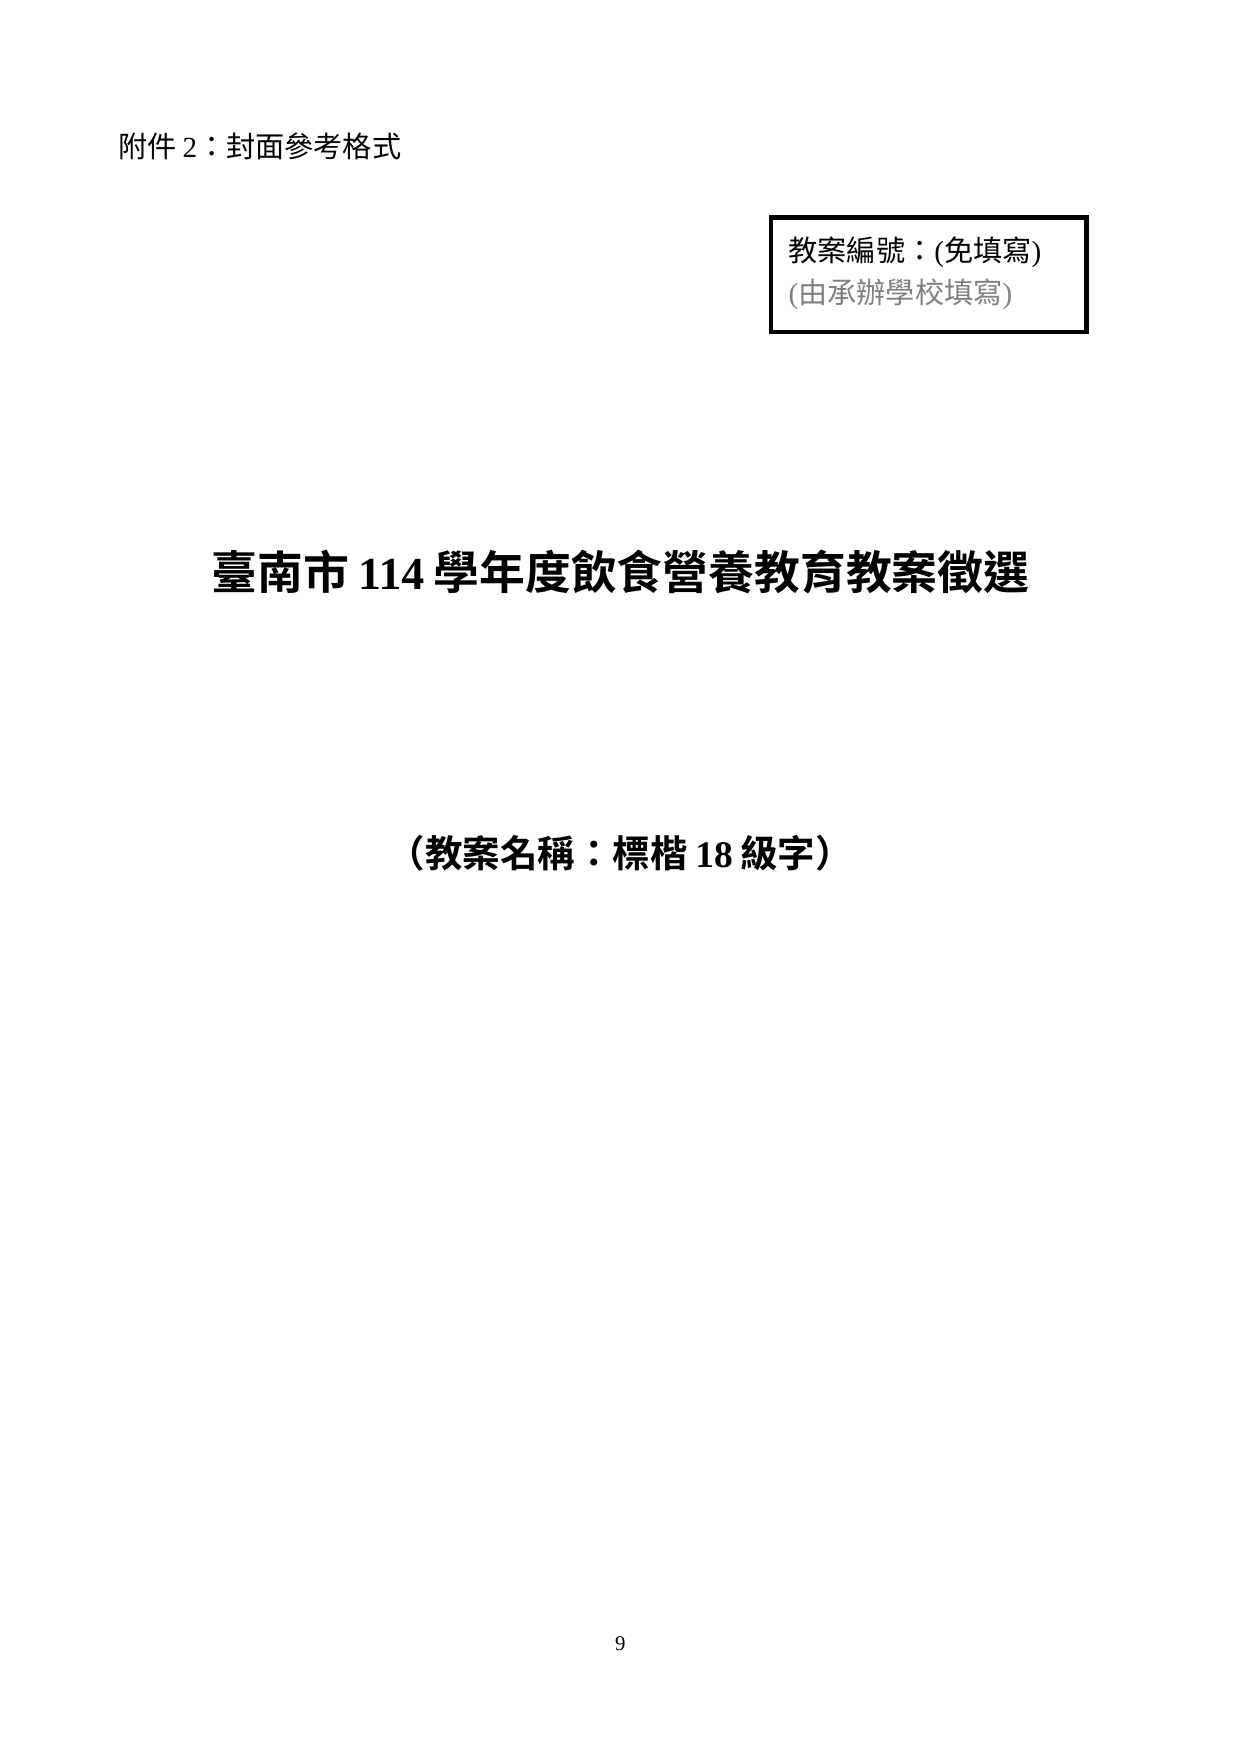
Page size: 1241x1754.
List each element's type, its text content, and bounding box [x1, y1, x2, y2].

text 附件2：封面參考格式 [118, 103, 1122, 165]
text 教案編號：(免填寫) [788, 227, 1069, 269]
text （教案名稱：標楷18級字） [118, 809, 1122, 872]
text (由承辦學校填寫) [788, 269, 1069, 312]
text 臺南市114學年度飲食營養教育教案徵選 [118, 497, 1122, 622]
